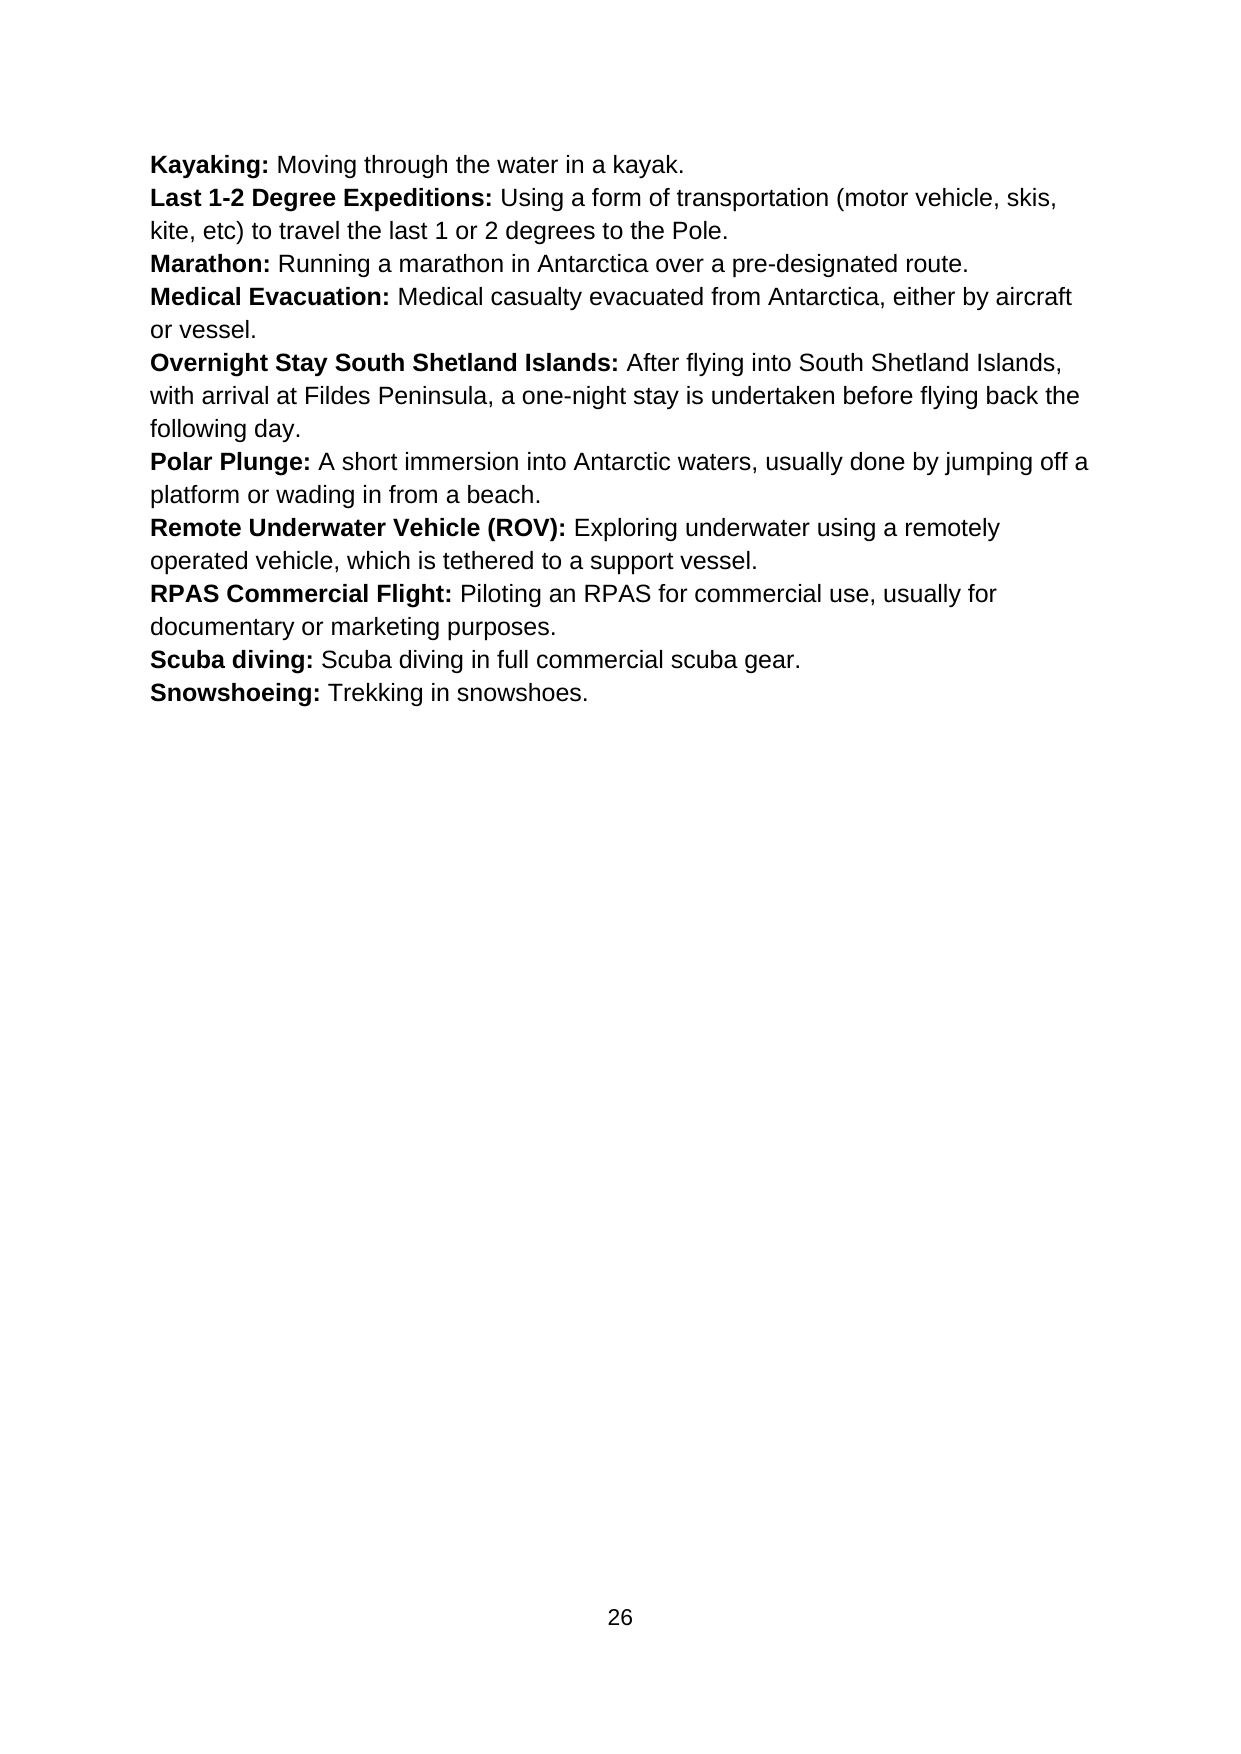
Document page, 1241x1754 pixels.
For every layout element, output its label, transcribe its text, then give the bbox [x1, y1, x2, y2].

text Medical Evacuation: Medical casualty evacuated from Antarctica, either by aircraft or vessel. [150, 282, 1090, 344]
text Overnight Stay South Shetland Islands: After flying into South Shetland Islands, with arrival at Fildes Peninsula, a one-night stay is undertaken before flying back the following day. [150, 348, 1090, 443]
text Last 1-2 Degree Expeditions: Using a form of transportation (motor vehicle, skis, kite, etc) to travel the last 1 or 2 degrees to the Pole. [150, 183, 1090, 245]
text Marathon: Running a marathon in Antarctica over a pre-designated route. [150, 249, 1090, 278]
text Polar Plunge: A short immersion into Antarctic waters, usually done by jumping off a platform or wading in from a beach. [150, 447, 1090, 509]
text Kayaking: Moving through the water in a kayak. [150, 150, 1090, 179]
text Remote Underwater Vehicle (ROV): Exploring underwater using a remotely operated vehicle, which is tethered to a support vessel. [150, 513, 1090, 575]
text RPAS Commercial Flight: Piloting an RPAS for commercial use, usually for documentary or marketing purposes. [150, 579, 1090, 641]
text Scuba diving: Scuba diving in full commercial scuba gear. [150, 645, 1090, 674]
text Snowshoeing: Trekking in snowshoes. [150, 678, 1090, 707]
